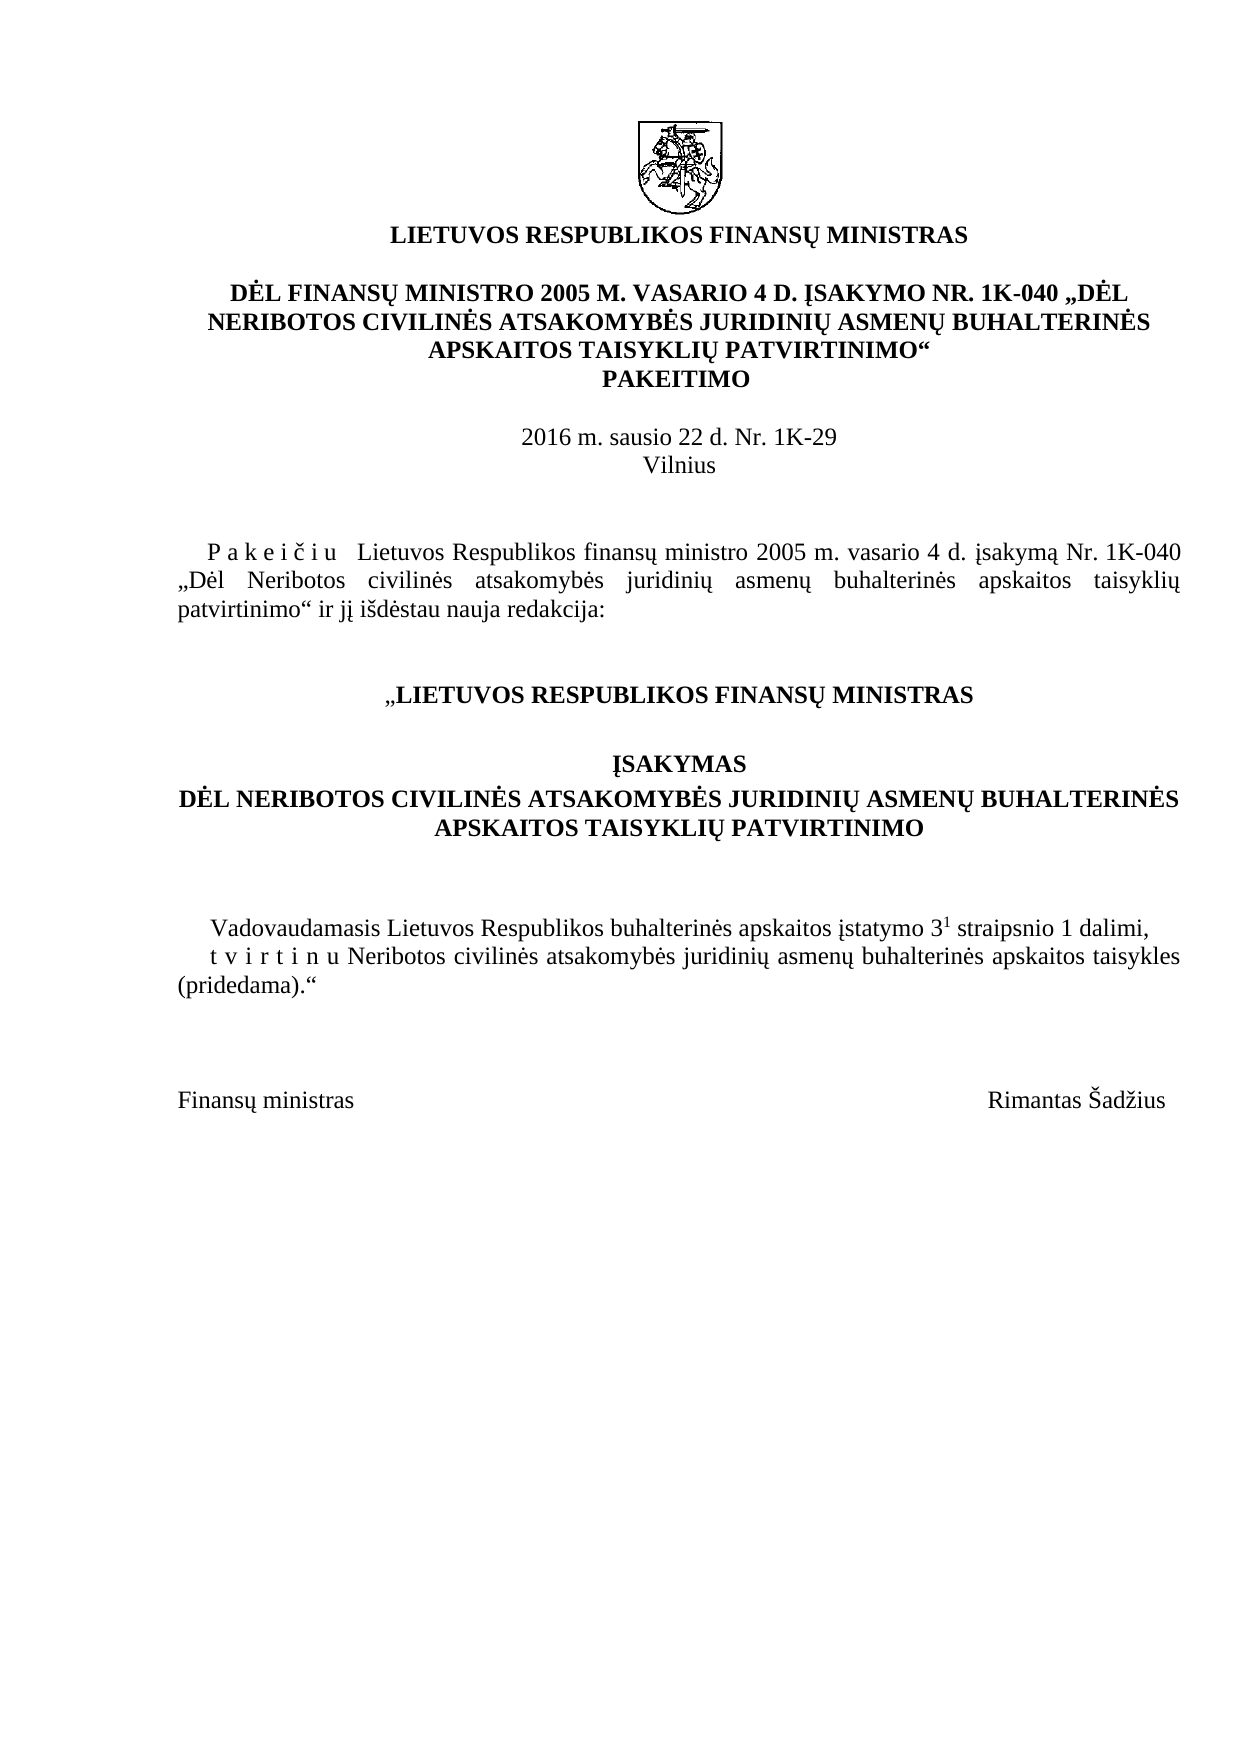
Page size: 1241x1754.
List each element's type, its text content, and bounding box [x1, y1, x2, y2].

text DĖL FINANSŲ MINISTRO 2005 M. VASARIO 4 D. ĮSAKYMO NR. 1K-040 „DĖL NERIBOTOS CIVILINĖS ATSAKOMYBĖS JURIDINIŲ ASMENŲ BUHALTERINĖS APSKAITOS TAISYKLIŲ PATVIRTINIMO“ [177, 278, 1181, 364]
text ĮSAKYMAS [177, 749, 1181, 778]
text PAKEITIMO [177, 364, 1181, 393]
text Finansų ministras Rimantas Šadžius [177, 1085, 1181, 1114]
text 2016 m. sausio 22 d. Nr. 1K-29 [177, 422, 1181, 451]
text „LIETUVOS RESPUBLIKOS FINANSŲ MINISTRAS [177, 681, 1181, 709]
text DĖL NERIBOTOS CIVILINĖS ATSAKOMYBĖS JURIDINIŲ ASMENŲ BUHALTERINĖS APSKAITOS TAISYKLIŲ PATVIRTINIMO [177, 784, 1181, 841]
text Vilnius [177, 451, 1181, 479]
text LIETUVOS RESPUBLIKOS FINANSŲ MINISTRAS [177, 221, 1181, 249]
text t v i r t i n u Neribotos civilinės atsakomybės juridinių asmenų buhalterinės apskaitos taisykles (pridedama).“ [177, 941, 1181, 999]
text Vadovaudamasis Lietuvos Respublikos buhalterinės apskaitos įstatymo 31 straipsnio 1 dalimi, [177, 913, 1181, 941]
text Pakeičiu Lietuvos Respublikos finansų ministro 2005 m. vasario 4 d. įsakymą Nr. 1K-040 „Dėl Neribotos civilinės atsakomybės juridinių asmenų buhalterinės apskaitos taisyklių patvirtinimo“ ir jį išdėstau nauja redakcija: [177, 537, 1181, 623]
